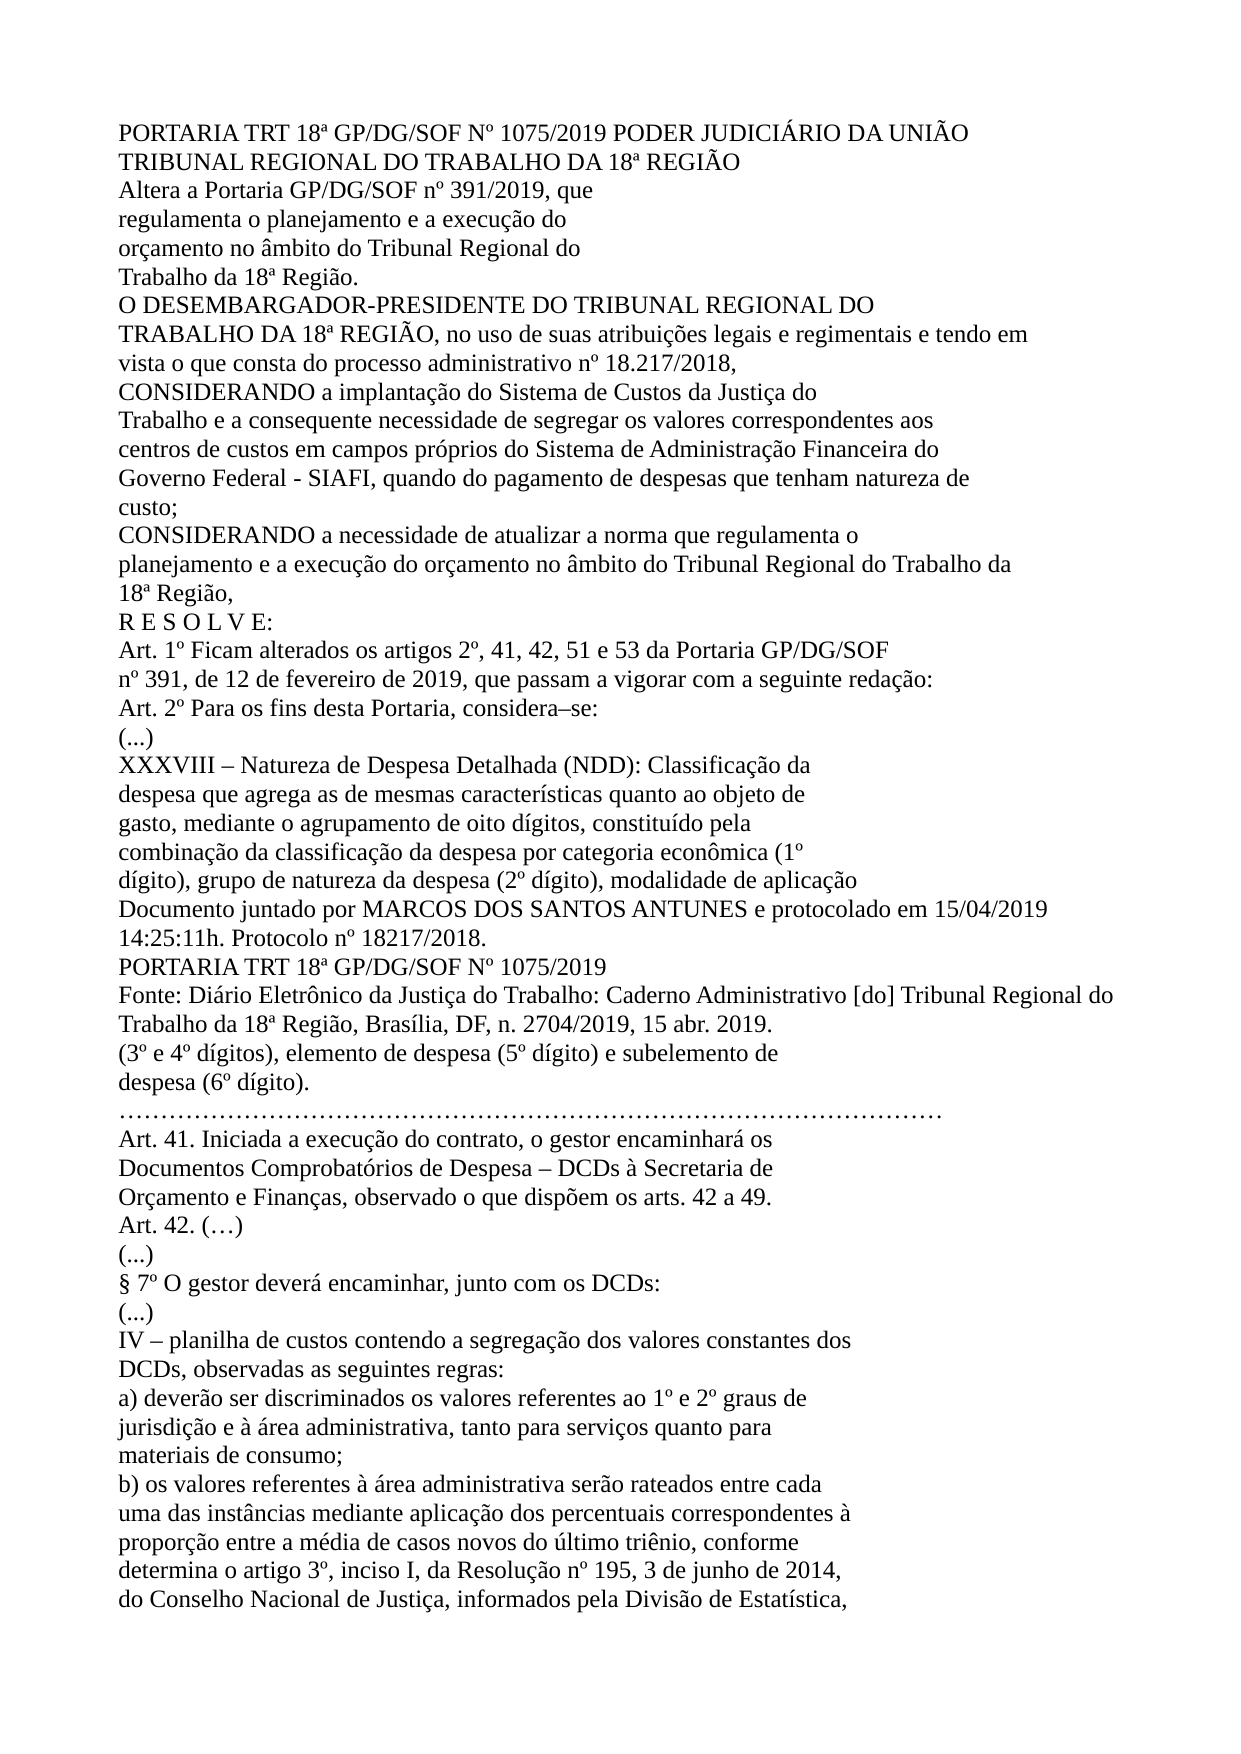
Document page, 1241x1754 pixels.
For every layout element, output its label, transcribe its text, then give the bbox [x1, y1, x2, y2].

text Governo Federal - SIAFI, quando do pagamento de despesas que tenham natureza de [118, 463, 1122, 492]
text Art. 2º Para os fins desta Portaria, considera–se: [118, 693, 1122, 722]
text IV – planilha de custos contendo a segregação dos valores constantes dos [118, 1326, 1122, 1354]
text combinação da classificação da despesa por categoria econômica (1º [118, 837, 1122, 866]
text (...) [118, 1297, 1122, 1326]
text despesa que agrega as de mesmas características quanto ao objeto de [118, 779, 1122, 808]
text jurisdição e à área administrativa, tanto para serviços quanto para [118, 1412, 1122, 1441]
text gasto, mediante o agrupamento de oito dígitos, constituído pela [118, 808, 1122, 837]
text XXXVIII – Natureza de Despesa Detalhada (NDD): Classificação da [118, 751, 1122, 779]
text (...) [118, 722, 1122, 751]
text do Conselho Nacional de Justiça, informados pela Divisão de Estatística, [118, 1584, 1122, 1613]
text Fonte: Diário Eletrônico da Justiça do Trabalho: Caderno Administrativo [do] Tribunal Regional do Trabalho da 18ª Região, Brasília, DF, n. 2704/2019, 15 abr. 2019. [118, 981, 1122, 1038]
text TRIBUNAL REGIONAL DO TRABALHO DA 18ª REGIÃO [118, 147, 1122, 176]
text nº 391, de 12 de fevereiro de 2019, que passam a vigorar com a seguinte redação: [118, 664, 1122, 693]
text regulamenta o planejamento e a execução do [118, 204, 1122, 233]
text Documentos Comprobatórios de Despesa – DCDs à Secretaria de [118, 1153, 1122, 1182]
text b) os valores referentes à área administrativa serão rateados entre cada [118, 1469, 1122, 1498]
text Trabalho da 18ª Região. [118, 262, 1122, 291]
text (...) [118, 1239, 1122, 1268]
text (3º e 4º dígitos), elemento de despesa (5º dígito) e subelemento de [118, 1038, 1122, 1067]
text proporção entre a média de casos novos do último triênio, conforme [118, 1527, 1122, 1556]
text Art. 41. Iniciada a execução do contrato, o gestor encaminhará os [118, 1124, 1122, 1153]
text determina o artigo 3º, inciso I, da Resolução nº 195, 3 de junho de 2014, [118, 1556, 1122, 1584]
text Orçamento e Finanças, observado o que dispõem os arts. 42 a 49. [118, 1182, 1122, 1211]
text O DESEMBARGADOR-PRESIDENTE DO TRIBUNAL REGIONAL DO [118, 291, 1122, 319]
text Trabalho e a consequente necessidade de segregar os valores correspondentes aos [118, 406, 1122, 434]
text despesa (6º dígito). [118, 1067, 1122, 1096]
text § 7º O gestor deverá encaminhar, junto com os DCDs: [118, 1268, 1122, 1297]
text CONSIDERANDO a implantação do Sistema de Custos da Justiça do [118, 377, 1122, 406]
text Art. 42. (…) [118, 1211, 1122, 1239]
text 18ª Região, [118, 578, 1122, 607]
text centros de custos em campos próprios do Sistema de Administração Financeira do [118, 434, 1122, 463]
text Art. 1º Ficam alterados os artigos 2º, 41, 42, 51 e 53 da Portaria GP/DG/SOF [118, 636, 1122, 664]
text Altera a Portaria GP/DG/SOF nº 391/2019, que [118, 176, 1122, 204]
text Documento juntado por MARCOS DOS SANTOS ANTUNES e protocolado em 15/04/2019 14:25:11h. Protocolo nº 18217/2018. [118, 894, 1122, 952]
text uma das instâncias mediante aplicação dos percentuais correspondentes à [118, 1498, 1122, 1527]
text ……………………………………………………………………………………… [118, 1096, 1122, 1124]
text orçamento no âmbito do Tribunal Regional do [118, 233, 1122, 262]
text R E S O L V E: [118, 607, 1122, 636]
text DCDs, observadas as seguintes regras: [118, 1354, 1122, 1383]
text vista o que consta do processo administrativo nº 18.217/2018, [118, 348, 1122, 377]
text materiais de consumo; [118, 1441, 1122, 1469]
text planejamento e a execução do orçamento no âmbito do Tribunal Regional do Trabalho da [118, 549, 1122, 578]
text custo; [118, 492, 1122, 521]
text a) deverão ser discriminados os valores referentes ao 1º e 2º graus de [118, 1383, 1122, 1412]
text dígito), grupo de natureza da despesa (2º dígito), modalidade de aplicação [118, 866, 1122, 894]
text TRABALHO DA 18ª REGIÃO, no uso de suas atribuições legais e regimentais e tendo em [118, 319, 1122, 348]
text CONSIDERANDO a necessidade de atualizar a norma que regulamenta o [118, 521, 1122, 549]
text PORTARIA TRT 18ª GP/DG/SOF Nº 1075/2019 PODER JUDICIÁRIO DA UNIÃO [118, 118, 1122, 147]
text PORTARIA TRT 18ª GP/DG/SOF Nº 1075/2019 [118, 952, 1122, 981]
